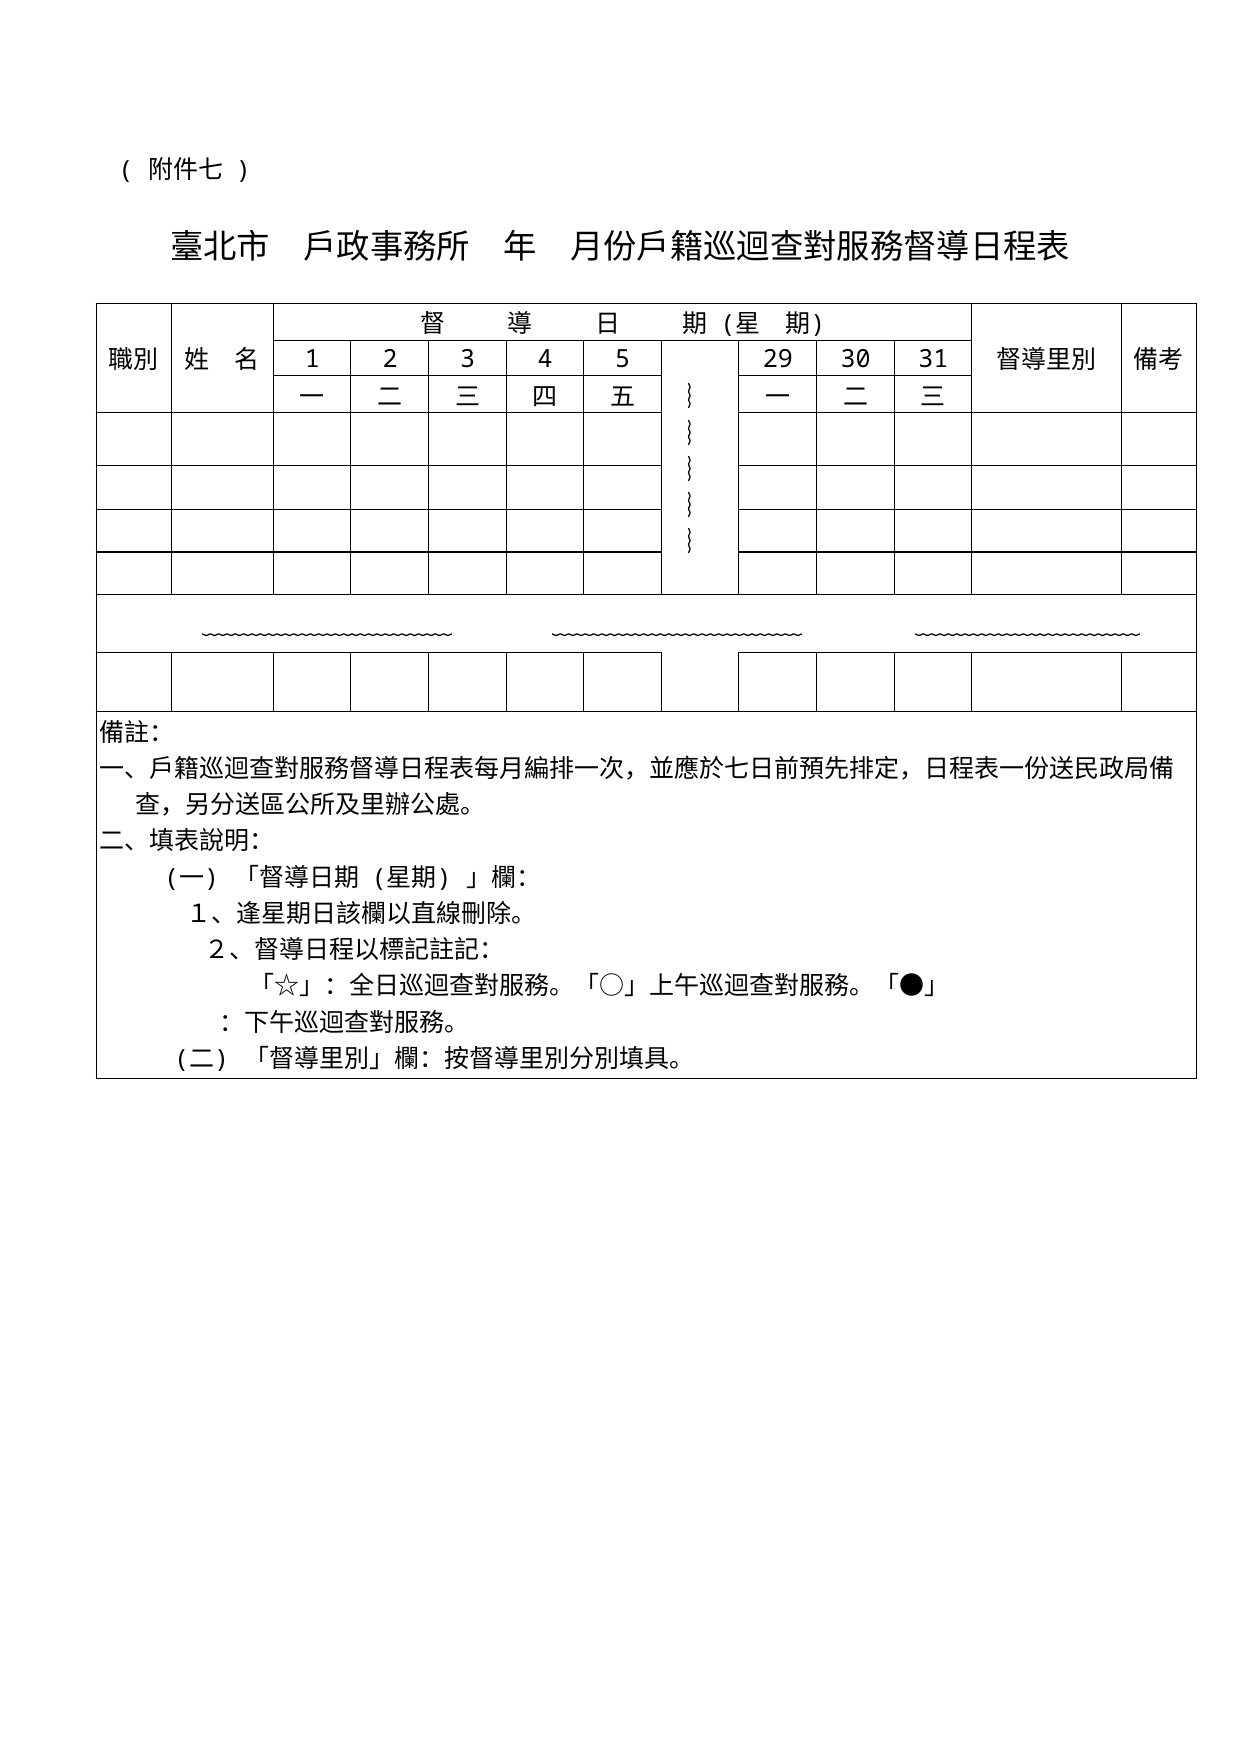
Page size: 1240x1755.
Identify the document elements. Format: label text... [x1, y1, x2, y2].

table_cell [1122, 510, 1196, 551]
table_cell [739, 466, 816, 509]
table_cell [817, 413, 894, 465]
table_cell [739, 553, 816, 594]
table_cell [895, 510, 971, 551]
table_cell [1122, 553, 1196, 594]
table_cell [507, 553, 583, 594]
table_cell 31 [895, 341, 971, 375]
table_cell [895, 466, 971, 509]
table_cell [584, 653, 661, 711]
table_cell [972, 413, 1121, 465]
table_cell [817, 510, 894, 551]
table_cell 五 [584, 376, 661, 412]
table_header 督導里別 [972, 304, 1121, 412]
table_cell [429, 510, 506, 551]
table_cell 1 [274, 341, 350, 375]
table_cell [972, 553, 1121, 594]
table_cell [274, 553, 350, 594]
table_cell ﹏﹏﹏﹏﹏﹏﹏﹏﹏﹏ ﹏﹏﹏﹏﹏﹏﹏﹏﹏﹏ ﹏﹏﹏﹏﹏﹏﹏﹏﹏ [97, 595, 1196, 652]
table_cell [817, 653, 894, 711]
table_header 備考 [1122, 304, 1196, 412]
table_cell [1122, 413, 1196, 465]
table_cell [351, 466, 428, 509]
table_cell [97, 466, 171, 509]
table_cell [429, 466, 506, 509]
table_cell [351, 653, 428, 711]
table_cell 一 [739, 376, 816, 412]
table_cell [97, 510, 171, 551]
table_cell 備註： 一、戶籍巡迴查對服務督導日程表每月編排一次，並應於七日前預先排定，日程表一份送民政局備查，另分送區公所及里辦公處。 二、填表說明： (一) 「督導日期 (星期) 」欄： １、逢星期日該欄以直線刪除。 ２、督導日程以標記註記： 「☆」：全日巡迴查對服務。「○」上午巡迴查對服務。「●」 ：下午巡迴查對服務。 (二) 「督導里別」欄：按督導里別分別填具。 [97, 712, 1196, 1078]
table_cell 二 [351, 376, 428, 412]
table_cell [895, 553, 971, 594]
table_cell [97, 413, 171, 465]
table_cell [662, 652, 738, 711]
table_cell [274, 510, 350, 551]
table_cell 二 [817, 376, 894, 412]
table_cell [97, 653, 171, 711]
table_cell 3 [429, 341, 506, 375]
table_cell [172, 466, 273, 509]
table_cell [895, 653, 971, 711]
table_cell [274, 466, 350, 509]
table_header 姓 名 [172, 304, 273, 412]
table_cell [1122, 653, 1196, 711]
table_cell ︴ ︴ ︴ ︴ ︴ [662, 341, 738, 594]
table_cell [507, 466, 583, 509]
table_cell [351, 553, 428, 594]
table_cell [739, 653, 816, 711]
table_cell [507, 413, 583, 465]
table_cell 4 [507, 341, 583, 375]
table_cell [584, 553, 661, 594]
table_cell [172, 413, 273, 465]
table_cell 一 [274, 376, 350, 412]
table_cell [274, 413, 350, 465]
table_cell 30 [817, 341, 894, 375]
table_cell [739, 413, 816, 465]
table_cell 三 [895, 376, 971, 412]
table_cell [972, 510, 1121, 551]
table_cell [739, 510, 816, 551]
table_cell [172, 553, 273, 594]
table_cell [429, 553, 506, 594]
table_cell [895, 413, 971, 465]
table_cell [429, 413, 506, 465]
table_cell 2 [351, 341, 428, 375]
table_cell [507, 653, 583, 711]
table_cell [172, 653, 273, 711]
table_cell [1122, 466, 1196, 509]
table_cell [507, 510, 583, 551]
table_cell [97, 553, 171, 594]
table_header 督 導 日 期 (星 期) [274, 304, 971, 340]
table_cell [351, 510, 428, 551]
table_cell [351, 413, 428, 465]
table_cell 三 [429, 376, 506, 412]
text 臺北市 戶政事務所 年 月份戶籍巡迴查對服務督導日程表 [118, 220, 1121, 268]
text ( 附件七 ) [118, 150, 1121, 186]
table_cell [972, 466, 1121, 509]
table_cell [172, 510, 273, 551]
table_cell [817, 466, 894, 509]
table_cell [584, 510, 661, 551]
table_cell 5 [584, 341, 661, 375]
table_cell 29 [739, 341, 816, 375]
table_cell [972, 653, 1121, 711]
table_cell [584, 466, 661, 509]
table_cell [817, 553, 894, 594]
table_cell [429, 653, 506, 711]
table_cell [584, 413, 661, 465]
table_cell [274, 653, 350, 711]
table_header 職別 [97, 304, 171, 412]
table_cell 四 [507, 376, 583, 412]
